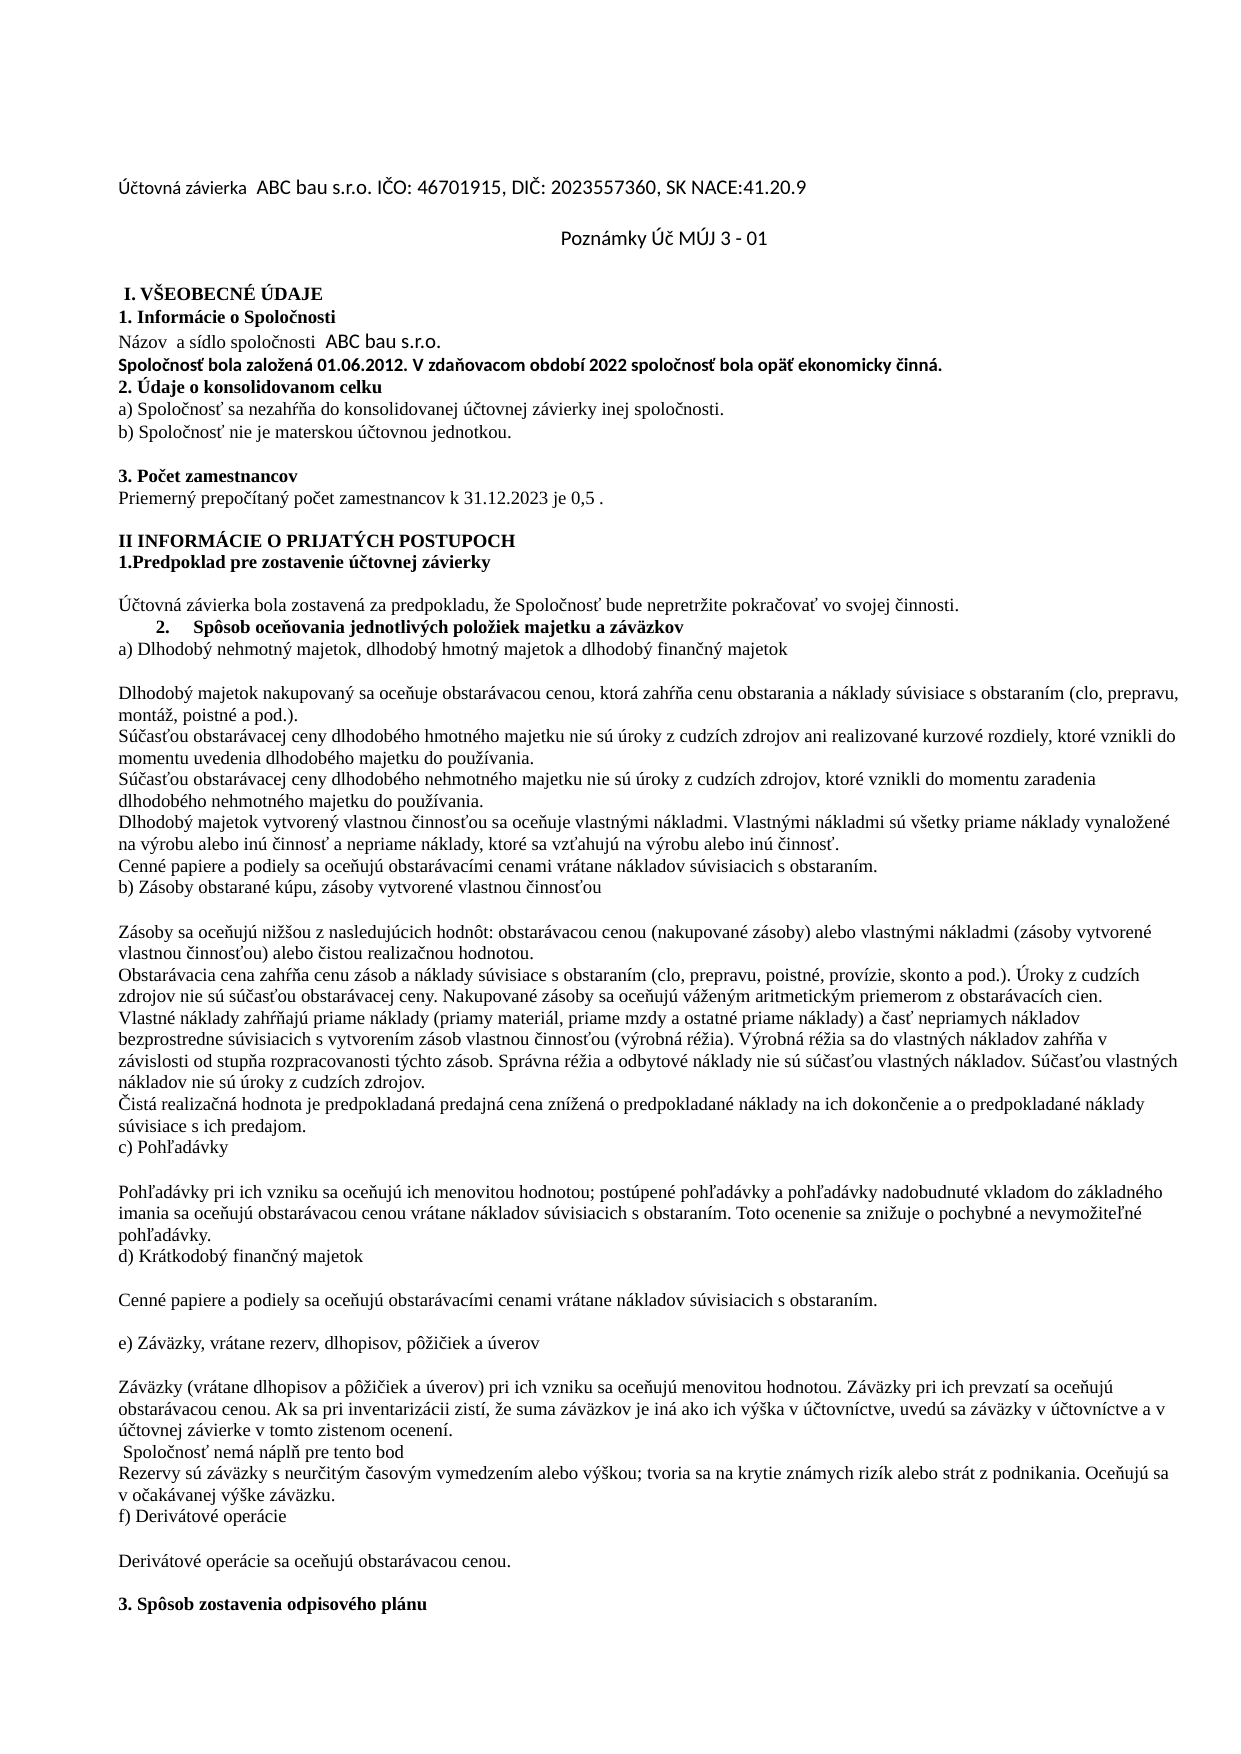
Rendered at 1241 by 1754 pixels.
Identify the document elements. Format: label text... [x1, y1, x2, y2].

list e) Záväzky, vrátane rezerv, dlhopisov, pôžičiek a úverov [118, 1332, 1182, 1353]
list b) Spoločnosť nie je materskou účtovnou jednotkou. [118, 421, 1182, 442]
list c) Pohľadávky [118, 1136, 1182, 1158]
text Spoločnosť nemá náplň pre tento bod [118, 1441, 1182, 1462]
text Pohľadávky pri ich vzniku sa oceňujú ich menovitou hodnotou; postúpené pohľadávky a pohľadávky nadobudnuté vkladom do základného imania sa oceňujú obstarávacou cenou vrátane nákladov súvisiacich s obstaraním. Toto ocenenie sa znižuje o pochybné a nevymožiteľné pohľadávky. [118, 1181, 1182, 1245]
text Dlhodobý majetok vytvorený vlastnou činnosťou sa oceňuje vlastnými nákladmi. Vlastnými nákladmi sú všetky priame náklady vynaložené na výrobu alebo inú činnosť a nepriame náklady, ktoré sa vzťahujú na výrobu alebo inú činnosť. [118, 811, 1182, 854]
text I. VŠEOBECNÉ ÚDAJE [118, 276, 1182, 306]
text Poznámky Úč MÚJ 3 - 01 [118, 225, 1182, 250]
text 3. Spôsob zostavenia odpisového plánu [118, 1593, 1182, 1614]
text Vlastné náklady zahŕňajú priame náklady (priamy materiál, priame mzdy a ostatné priame náklady) a časť nepriamych nákladov bezprostredne súvisiacich s vytvorením zásob vlastnou činnosťou (výrobná réžia). Výrobná réžia sa do vlastných nákladov zahŕňa v závislosti od stupňa rozpracovanosti týchto zásob. Správna réžia a odbytové náklady nie sú súčasťou vlastných nákladov. Súčasťou vlastných nákladov nie sú úroky z cudzích zdrojov. [118, 1007, 1182, 1093]
text 2. Údaje o konsolidovanom celku [118, 376, 1182, 398]
text Zásoby sa oceňujú nižšou z nasledujúcich hodnôt: obstarávacou cenou (nakupované zásoby) alebo vlastnými nákladmi (zásoby vytvorené vlastnou činnosťou) alebo čistou realizačnou hodnotou. [118, 921, 1182, 964]
text Priemerný prepočítaný počet zamestnancov k 31.12.2023 je 0,5 . [118, 487, 1182, 508]
text Súčasťou obstarávacej ceny dlhodobého hmotného majetku nie sú úroky z cudzích zdrojov ani realizované kurzové rozdiely, ktoré vznikli do momentu uvedenia dlhodobého majetku do používania. [118, 725, 1182, 768]
text Obstarávacia cena zahŕňa cenu zásob a náklady súvisiace s obstaraním (clo, prepravu, poistné, provízie, skonto a pod.). Úroky z cudzích zdrojov nie sú súčasťou obstarávacej ceny. Nakupované zásoby sa oceňujú váženým aritmetickým priemerom z obstarávacích cien. [118, 964, 1182, 1007]
list d) Krátkodobý finančný majetok [118, 1245, 1182, 1267]
list a) Dlhodobý nehmotný majetok, dlhodobý hmotný majetok a dlhodobý finančný majetok [118, 637, 1182, 659]
text Účtovná závierka bola zostavená za predpokladu, že Spoločnosť bude nepretržite pokračovať vo svojej činnosti. [118, 594, 1182, 616]
text Cenné papiere a podiely sa oceňujú obstarávacími cenami vrátane nákladov súvisiacich s obstaraním. [118, 854, 1182, 876]
text Čistá realizačná hodnota je predpokladaná predajná cena znížená o predpokladané náklady na ich dokončenie a o predpokladané náklady súvisiace s ich predajom. [118, 1093, 1182, 1136]
text Rezervy sú záväzky s neurčitým časovým vymedzením alebo výškou; tvoria sa na krytie známych rizík alebo strát z podnikania. Oceňujú sa v očakávanej výške záväzku. [118, 1462, 1182, 1505]
text Derivátové operácie sa oceňujú obstarávacou cenou. [118, 1550, 1182, 1571]
text Cenné papiere a podiely sa oceňujú obstarávacími cenami vrátane nákladov súvisiacich s obstaraním. [118, 1288, 1182, 1310]
text 1.Predpoklad pre zostavenie účtovnej závierky [118, 551, 1182, 573]
text Názov a sídlo spoločnosti ABC bau s.r.o. [118, 328, 1182, 353]
text 1. Informácie o Spoločnosti [118, 306, 1182, 328]
list a) Spoločnosť sa nezahŕňa do konsolidovanej účtovnej závierky inej spoločnosti. [118, 398, 1182, 419]
text Dlhodobý majetok nakupovaný sa oceňuje obstarávacou cenou, ktorá zahŕňa cenu obstarania a náklady súvisiace s obstaraním (clo, prepravu, montáž, poistné a pod.). [118, 682, 1182, 725]
text Súčasťou obstarávacej ceny dlhodobého nehmotného majetku nie sú úroky z cudzích zdrojov, ktoré vznikli do momentu zaradenia dlhodobého nehmotného majetku do používania. [118, 768, 1182, 811]
text Spoločnosť bola založená 01.06.2012. V zdaňovacom období 2022 spoločnosť bola opäť ekonomicky činná. [118, 353, 1182, 376]
list f) Derivátové operácie [118, 1505, 1182, 1527]
text II INFORMÁCIE O PRIJATÝCH POSTUPOCH [118, 530, 1182, 551]
list b) Zásoby obstarané kúpu, zásoby vytvorené vlastnou činnosťou [118, 876, 1182, 898]
text Účtovná závierka ABC bau s.r.o. IČO: 46701915, DIČ: 2023557360, SK NACE:41.20.9 [118, 174, 1182, 199]
text Záväzky (vrátane dlhopisov a pôžičiek a úverov) pri ich vzniku sa oceňujú menovitou hodnotou. Záväzky pri ich prevzatí sa oceňujú obstarávacou cenou. Ak sa pri inventarizácii zistí, že suma záväzkov je iná ako ich výška v účtovníctve, uvedú sa záväzky v účtovníctve a v účtovnej závierke v tomto zistenom ocenení. [118, 1376, 1182, 1441]
text 3. Počet zamestnancov [118, 465, 1182, 487]
list Spôsob oceňovania jednotlivých položiek majetku a záväzkov [156, 616, 1182, 637]
